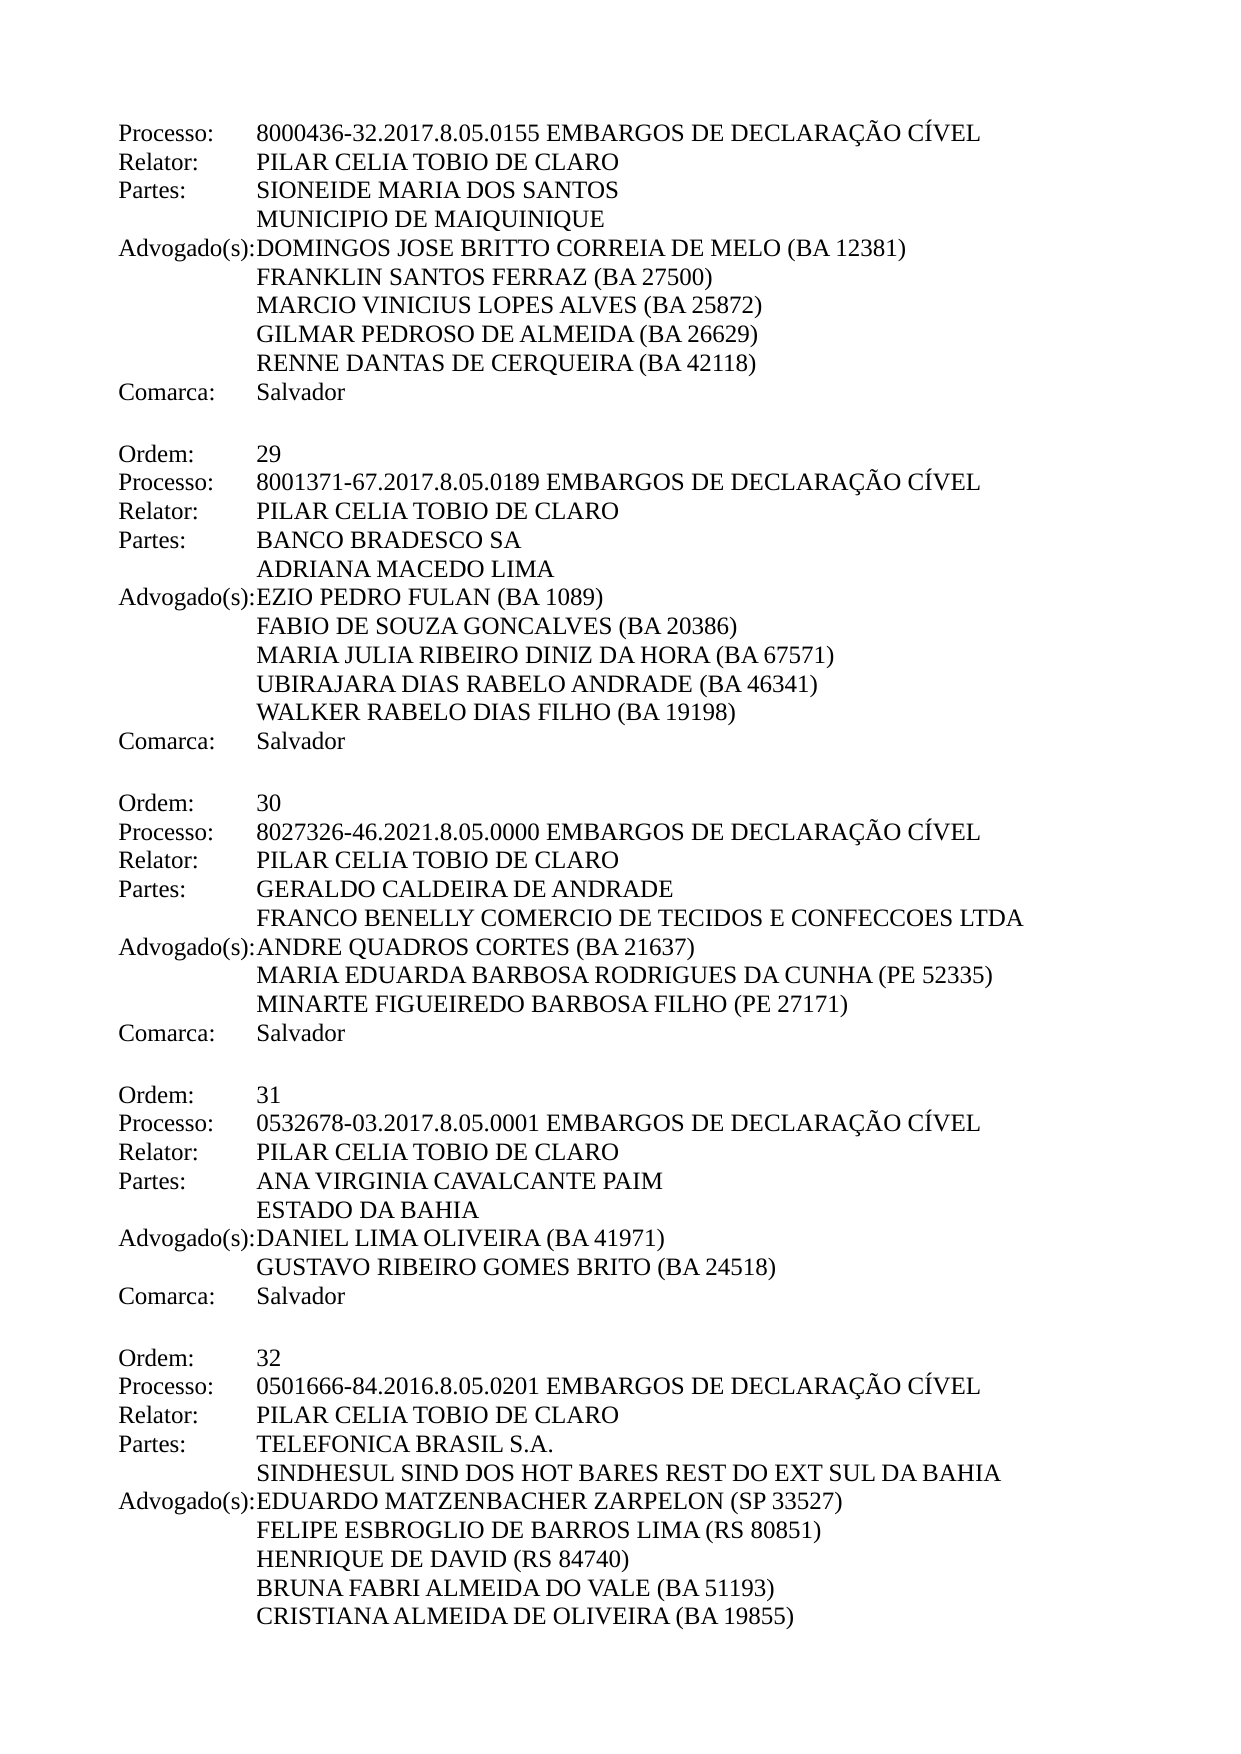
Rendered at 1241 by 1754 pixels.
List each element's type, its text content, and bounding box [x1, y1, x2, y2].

table_cell 8000436-32.2017.8.05.0155 EMBARGOS DE DECLARAÇÃO CÍVEL [256, 118, 984, 147]
table_cell SINDHESUL SIND DOS HOT BARES REST DO EXT SUL DA BAHIA [256, 1458, 1013, 1486]
table_cell UBIRAJARA DIAS RABELO ANDRADE (BA 46341) [256, 669, 984, 697]
table_cell DOMINGOS JOSE BRITTO CORREIA DE MELO (BA 12381) [256, 233, 984, 262]
table_cell GUSTAVO RIBEIRO GOMES BRITO (BA 24518) [256, 1252, 984, 1281]
table_cell [118, 1601, 256, 1630]
table_cell ESTADO DA BAHIA [256, 1195, 984, 1223]
table_header Ordem: [118, 1080, 256, 1108]
table_cell BANCO BRADESCO SA [256, 525, 984, 554]
table_header 29 [256, 439, 984, 467]
table_cell Processo: [118, 1371, 256, 1400]
table_header Ordem: [118, 439, 256, 467]
table_cell Advogado(s): [118, 233, 256, 262]
table_cell [118, 1544, 256, 1573]
table_cell [118, 640, 256, 669]
table_cell [118, 1515, 256, 1544]
table_cell Advogado(s): [118, 1486, 256, 1515]
table_cell Partes: [118, 176, 256, 204]
table_cell [118, 1252, 256, 1281]
table_cell ANDRE QUADROS CORTES (BA 21637) [256, 932, 1031, 960]
table_cell EDUARDO MATZENBACHER ZARPELON (SP 33527) [256, 1486, 1013, 1515]
table_cell TELEFONICA BRASIL S.A. [256, 1429, 1013, 1458]
table_header Ordem: [118, 1343, 256, 1371]
table_cell [118, 554, 256, 582]
table_cell Partes: [118, 525, 256, 554]
table_cell MARIA EDUARDA BARBOSA RODRIGUES DA CUNHA (PE 52335) [256, 960, 1031, 989]
table_cell PILAR CELIA TOBIO DE CLARO [256, 147, 984, 176]
table_cell FRANCO BENELLY COMERCIO DE TECIDOS E CONFECCOES LTDA [256, 903, 1031, 932]
table_cell ADRIANA MACEDO LIMA [256, 554, 984, 582]
table_cell Advogado(s): [118, 583, 256, 611]
table_cell PILAR CELIA TOBIO DE CLARO [256, 496, 984, 525]
table_cell Relator: [118, 496, 256, 525]
table_cell MUNICIPIO DE MAIQUINIQUE [256, 204, 984, 233]
table_cell [118, 669, 256, 697]
table_cell Advogado(s): [118, 932, 256, 960]
table_cell Comarca: [118, 1018, 256, 1047]
table_cell Partes: [118, 874, 256, 903]
table_cell [118, 960, 256, 989]
table_cell Salvador [256, 1018, 1031, 1047]
table_cell Relator: [118, 845, 256, 874]
table_cell 8027326-46.2021.8.05.0000 EMBARGOS DE DECLARAÇÃO CÍVEL [256, 817, 1031, 845]
table_cell Relator: [118, 1400, 256, 1429]
table_cell FABIO DE SOUZA GONCALVES (BA 20386) [256, 611, 984, 640]
table_cell FELIPE ESBROGLIO DE BARROS LIMA (RS 80851) [256, 1515, 1013, 1544]
table_cell Comarca: [118, 1281, 256, 1310]
table_cell Partes: [118, 1166, 256, 1195]
table_cell [118, 262, 256, 291]
table_cell Processo: [118, 817, 256, 845]
table_cell MARCIO VINICIUS LOPES ALVES (BA 25872) [256, 291, 984, 319]
table_cell Comarca: [118, 377, 256, 406]
table_cell 8001371-67.2017.8.05.0189 EMBARGOS DE DECLARAÇÃO CÍVEL [256, 468, 984, 496]
table_cell RENNE DANTAS DE CERQUEIRA (BA 42118) [256, 348, 984, 377]
table_cell Advogado(s): [118, 1224, 256, 1252]
table_header 30 [256, 788, 1031, 817]
table_cell PILAR CELIA TOBIO DE CLARO [256, 845, 1031, 874]
table_cell FRANKLIN SANTOS FERRAZ (BA 27500) [256, 262, 984, 291]
table_cell [118, 989, 256, 1018]
table_cell Processo: [118, 118, 256, 147]
table_header 31 [256, 1080, 984, 1108]
table_cell Salvador [256, 1281, 984, 1310]
table_cell GERALDO CALDEIRA DE ANDRADE [256, 874, 1031, 903]
table_cell SIONEIDE MARIA DOS SANTOS [256, 176, 984, 204]
table_cell DANIEL LIMA OLIVEIRA (BA 41971) [256, 1224, 984, 1252]
table_cell ANA VIRGINIA CAVALCANTE PAIM [256, 1166, 984, 1195]
table_cell Comarca: [118, 726, 256, 755]
table_cell [118, 348, 256, 377]
table_cell GILMAR PEDROSO DE ALMEIDA (BA 26629) [256, 319, 984, 348]
table_cell Salvador [256, 726, 984, 755]
table_cell Processo: [118, 468, 256, 496]
table_cell Salvador [256, 377, 984, 406]
table_cell 0532678-03.2017.8.05.0001 EMBARGOS DE DECLARAÇÃO CÍVEL [256, 1109, 984, 1137]
table_cell Processo: [118, 1109, 256, 1137]
table_cell PILAR CELIA TOBIO DE CLARO [256, 1400, 1013, 1429]
table_cell [118, 903, 256, 932]
table_cell [118, 1573, 256, 1601]
table_cell [118, 1195, 256, 1223]
table_cell [118, 1458, 256, 1486]
table_header 32 [256, 1343, 1013, 1371]
table_cell [118, 204, 256, 233]
table_cell Relator: [118, 147, 256, 176]
table_cell [118, 698, 256, 726]
table_cell [118, 611, 256, 640]
table_cell 0501666-84.2016.8.05.0201 EMBARGOS DE DECLARAÇÃO CÍVEL [256, 1371, 1013, 1400]
table_cell BRUNA FABRI ALMEIDA DO VALE (BA 51193) [256, 1573, 1013, 1601]
table_cell WALKER RABELO DIAS FILHO (BA 19198) [256, 698, 984, 726]
table_cell Relator: [118, 1137, 256, 1166]
table_cell MINARTE FIGUEIREDO BARBOSA FILHO (PE 27171) [256, 989, 1031, 1018]
table_header Ordem: [118, 788, 256, 817]
table_cell MARIA JULIA RIBEIRO DINIZ DA HORA (BA 67571) [256, 640, 984, 669]
table_cell [118, 291, 256, 319]
table_cell PILAR CELIA TOBIO DE CLARO [256, 1137, 984, 1166]
table_cell EZIO PEDRO FULAN (BA 1089) [256, 583, 984, 611]
table_cell HENRIQUE DE DAVID (RS 84740) [256, 1544, 1013, 1573]
table_cell [118, 319, 256, 348]
table_cell Partes: [118, 1429, 256, 1458]
table_cell CRISTIANA ALMEIDA DE OLIVEIRA (BA 19855) [256, 1601, 1013, 1630]
